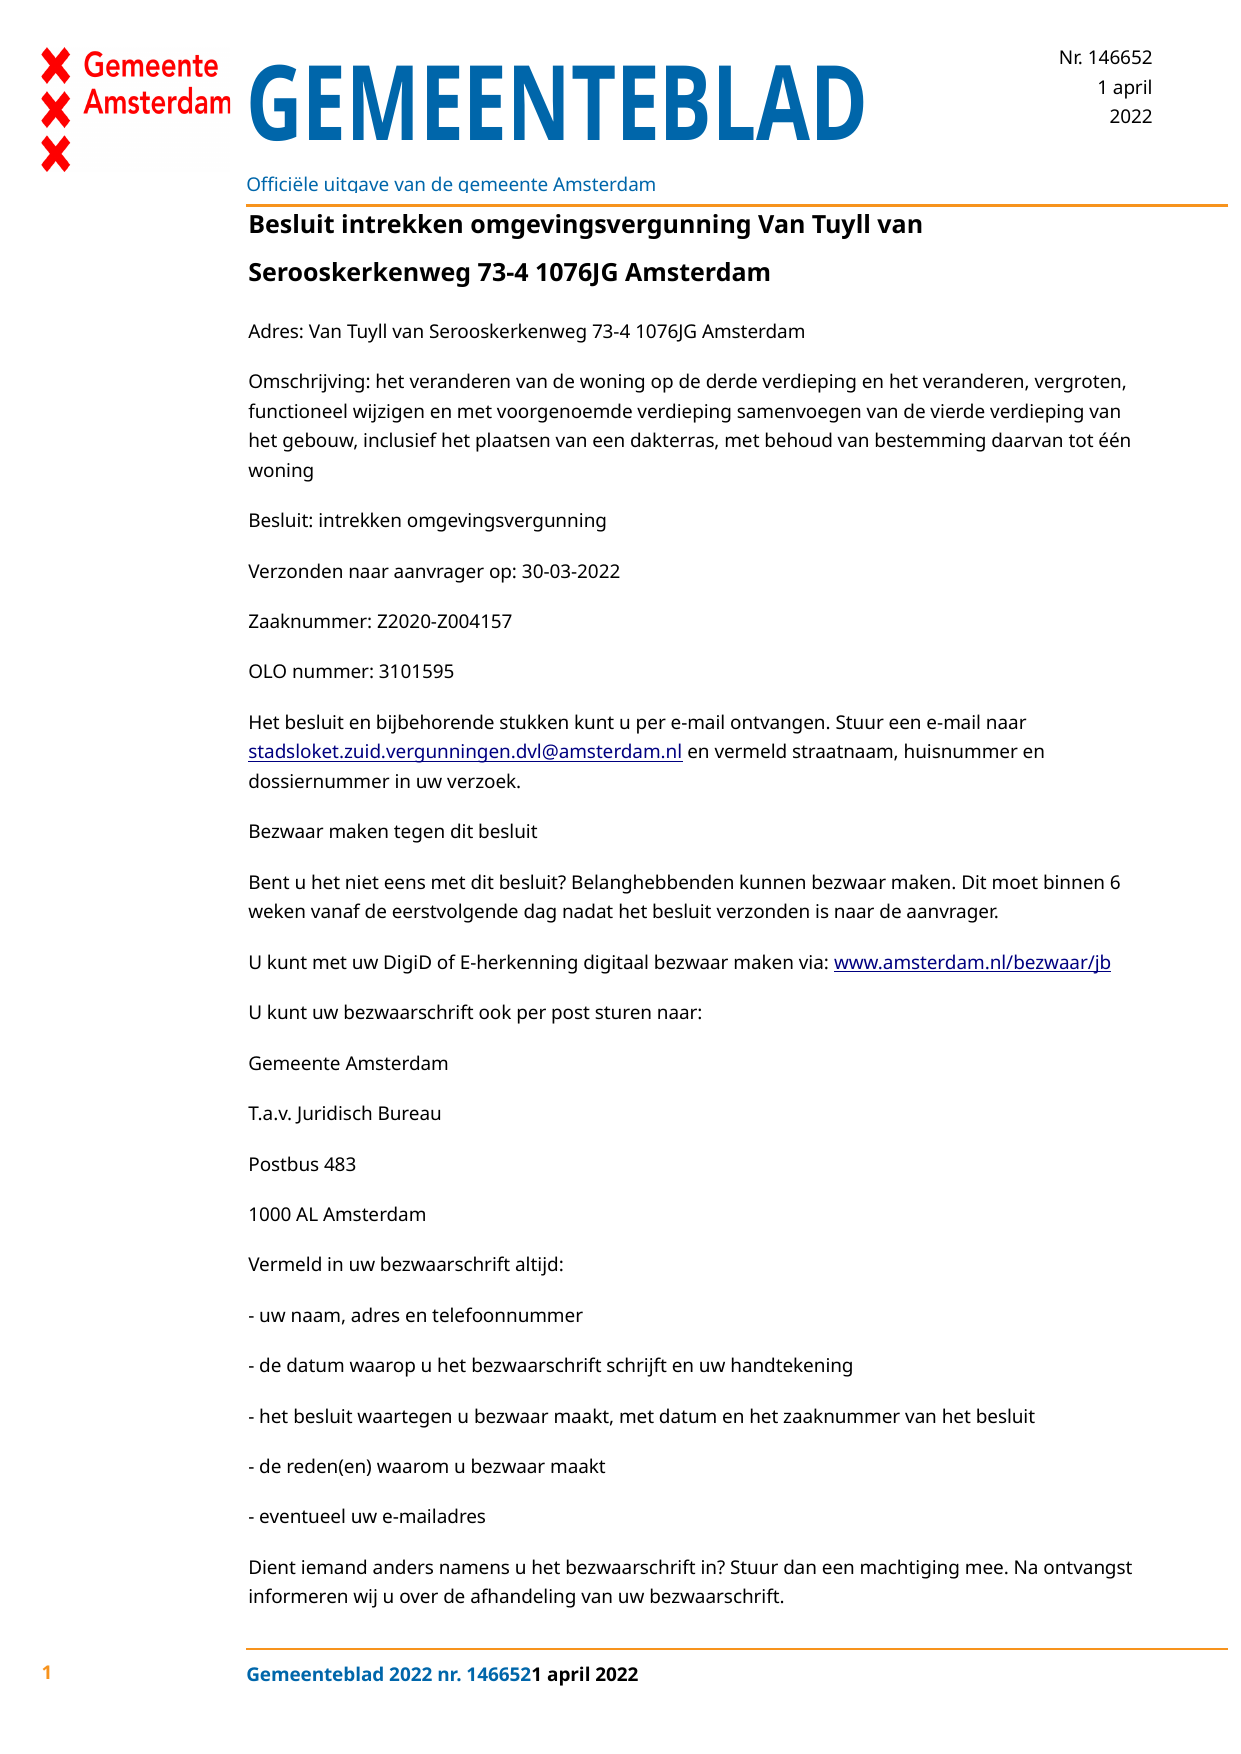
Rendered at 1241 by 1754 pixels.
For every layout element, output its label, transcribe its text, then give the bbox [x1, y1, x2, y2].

text Bezwaar maken tegen dit besluit [248, 819, 1152, 844]
text Besluit intrekken omgevingsvergunning Van Tuyll van Serooskerkenweg 73-4 1076JG Amsterdam [248, 207, 1152, 288]
text Omschrijving: het veranderen van de woning op de derde verdieping en het veranderen, vergroten, functioneel wijzigen en met voorgenoemde verdieping samenvoegen van de vierde verdieping van het gebouw, inclusief het plaatsen van een dakterras, met behoud van bestemming daarvan tot één woning [248, 368, 1152, 483]
text 1000 AL Amsterdam [248, 1201, 1152, 1227]
text Besluit: intrekken omgevingsvergunning [248, 507, 1152, 533]
text Vermeld in uw bezwaarschrift altijd: [248, 1252, 1152, 1277]
text Adres: Van Tuyll van Serooskerkenweg 73-4 1076JG Amsterdam [248, 318, 1152, 344]
text - het besluit waartegen u bezwaar maakt, met datum en het zaaknummer van het besluit [248, 1403, 1152, 1429]
text Dient iemand anders namens u het bezwaarschrift in? Stuur dan een machtiging mee. Na ontvangst informeren wij u over de afhandeling van uw bezwaarschrift. [248, 1554, 1152, 1609]
text Het besluit en bijbehorende stukken kunt u per e-mail ontvangen. Stuur een e-mail naar stadsloket.zuid.vergunningen.dvl@amsterdam.nl en vermeld straatnaam, huisnummer en dossiernummer in uw verzoek. [248, 709, 1152, 794]
text - de datum waarop u het bezwaarschrift schrijft en uw handtekening [248, 1352, 1152, 1378]
text Bent u het niet eens met dit besluit? Belanghebbenden kunnen bezwaar maken. Dit moet binnen 6 weken vanaf de eerstvolgende dag nadat het besluit verzonden is naar de aanvrager. [248, 869, 1152, 924]
picture [41, 47, 231, 172]
text T.a.v. Juridisch Bureau [248, 1100, 1152, 1126]
text - uw naam, adres en telefoonnummer [248, 1302, 1152, 1328]
text - de reden(en) waarom u bezwaar maakt [248, 1453, 1152, 1479]
text Gemeente Amsterdam [248, 1050, 1152, 1076]
text Postbus 483 [248, 1151, 1152, 1177]
text U kunt uw bezwaarschrift ook per post sturen naar: [248, 999, 1152, 1025]
text - eventueel uw e-mailadres [248, 1504, 1152, 1529]
text Zaaknummer: Z2020-Z004157 [248, 608, 1152, 634]
text U kunt met uw DigiD of E-herkenning digitaal bezwaar maken via: www.amsterdam.nl/bezwaar/jb [248, 949, 1152, 975]
text OLO nummer: 3101595 [248, 659, 1152, 684]
text Verzonden naar aanvrager op: 30-03-2022 [248, 558, 1152, 584]
